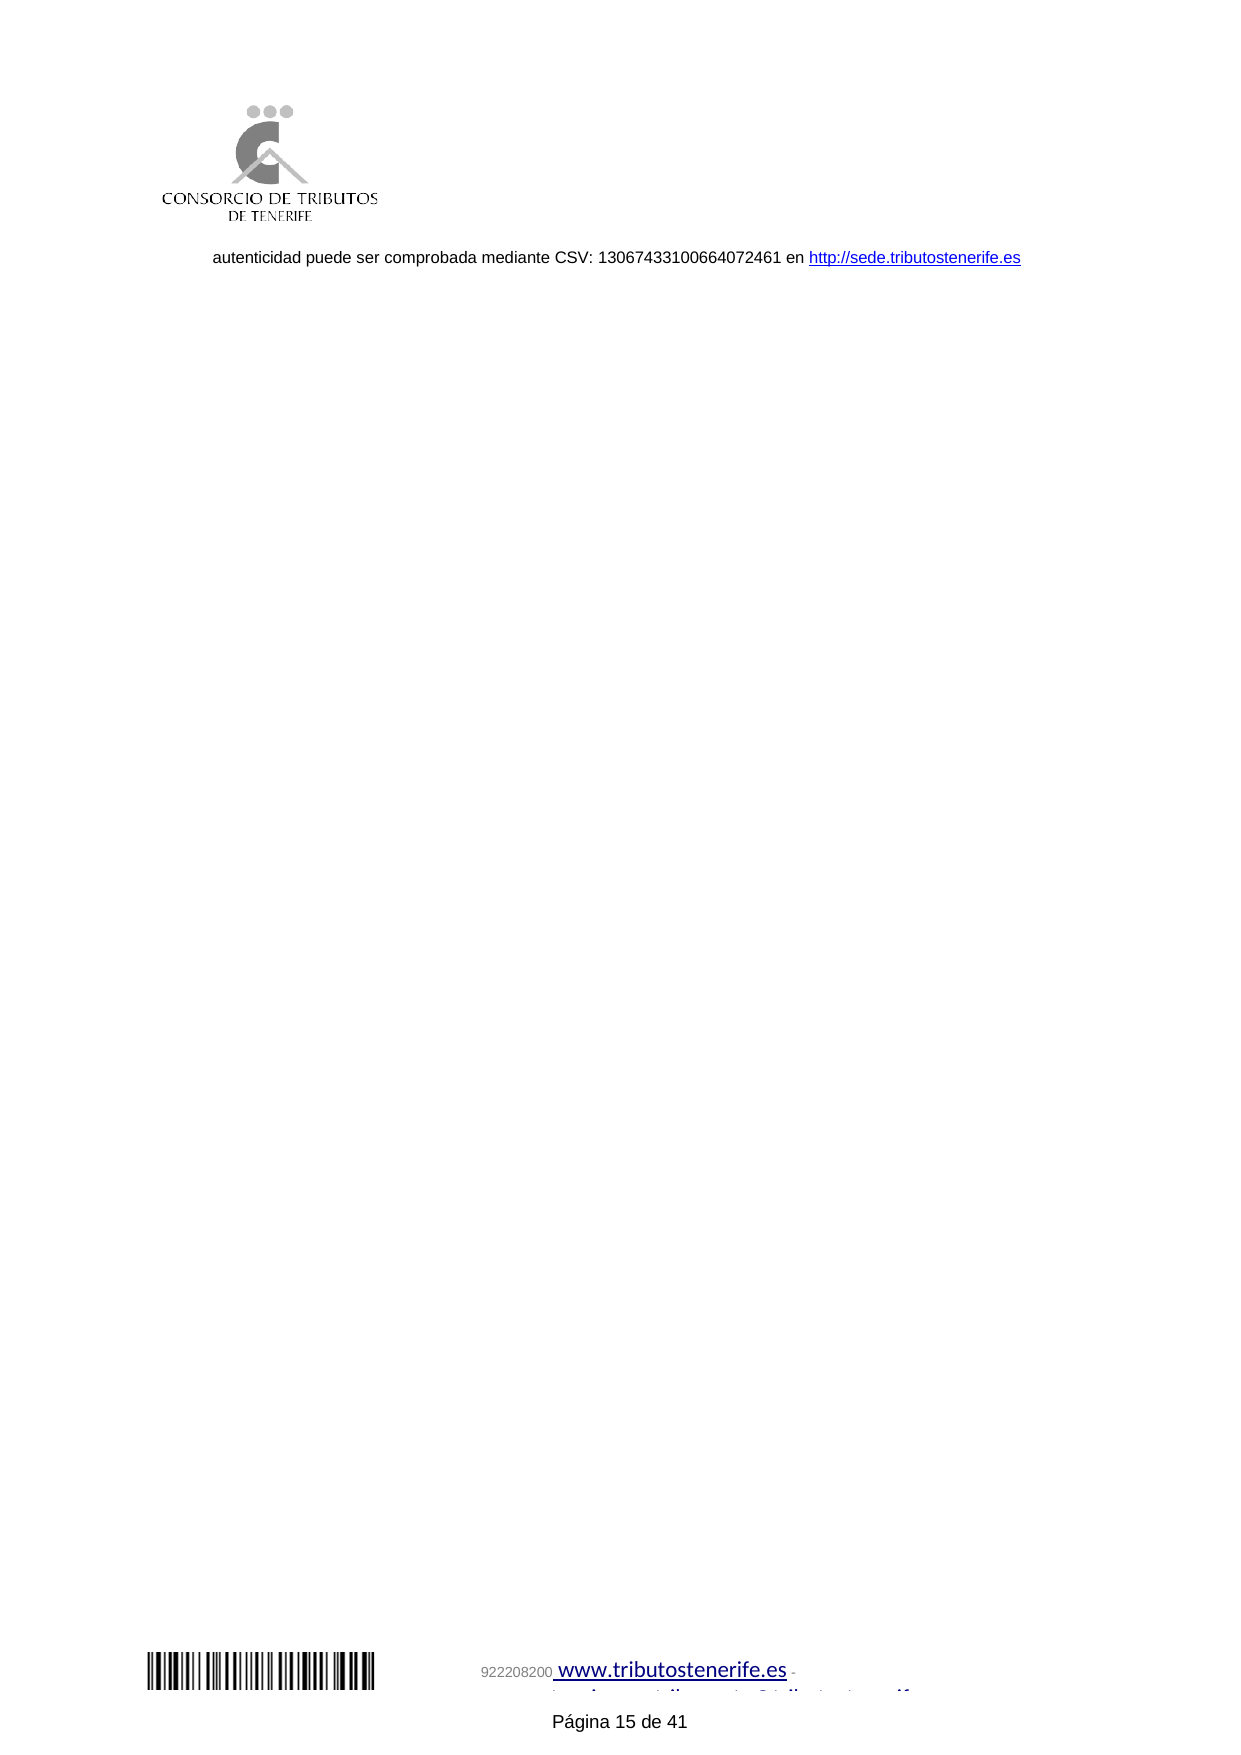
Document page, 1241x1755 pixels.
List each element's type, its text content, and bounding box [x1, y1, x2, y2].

text autenticidad puede ser comprobada mediante CSV: 13067433100664072461 en http://sede.tributostenerife.es [177, 248, 1093, 267]
